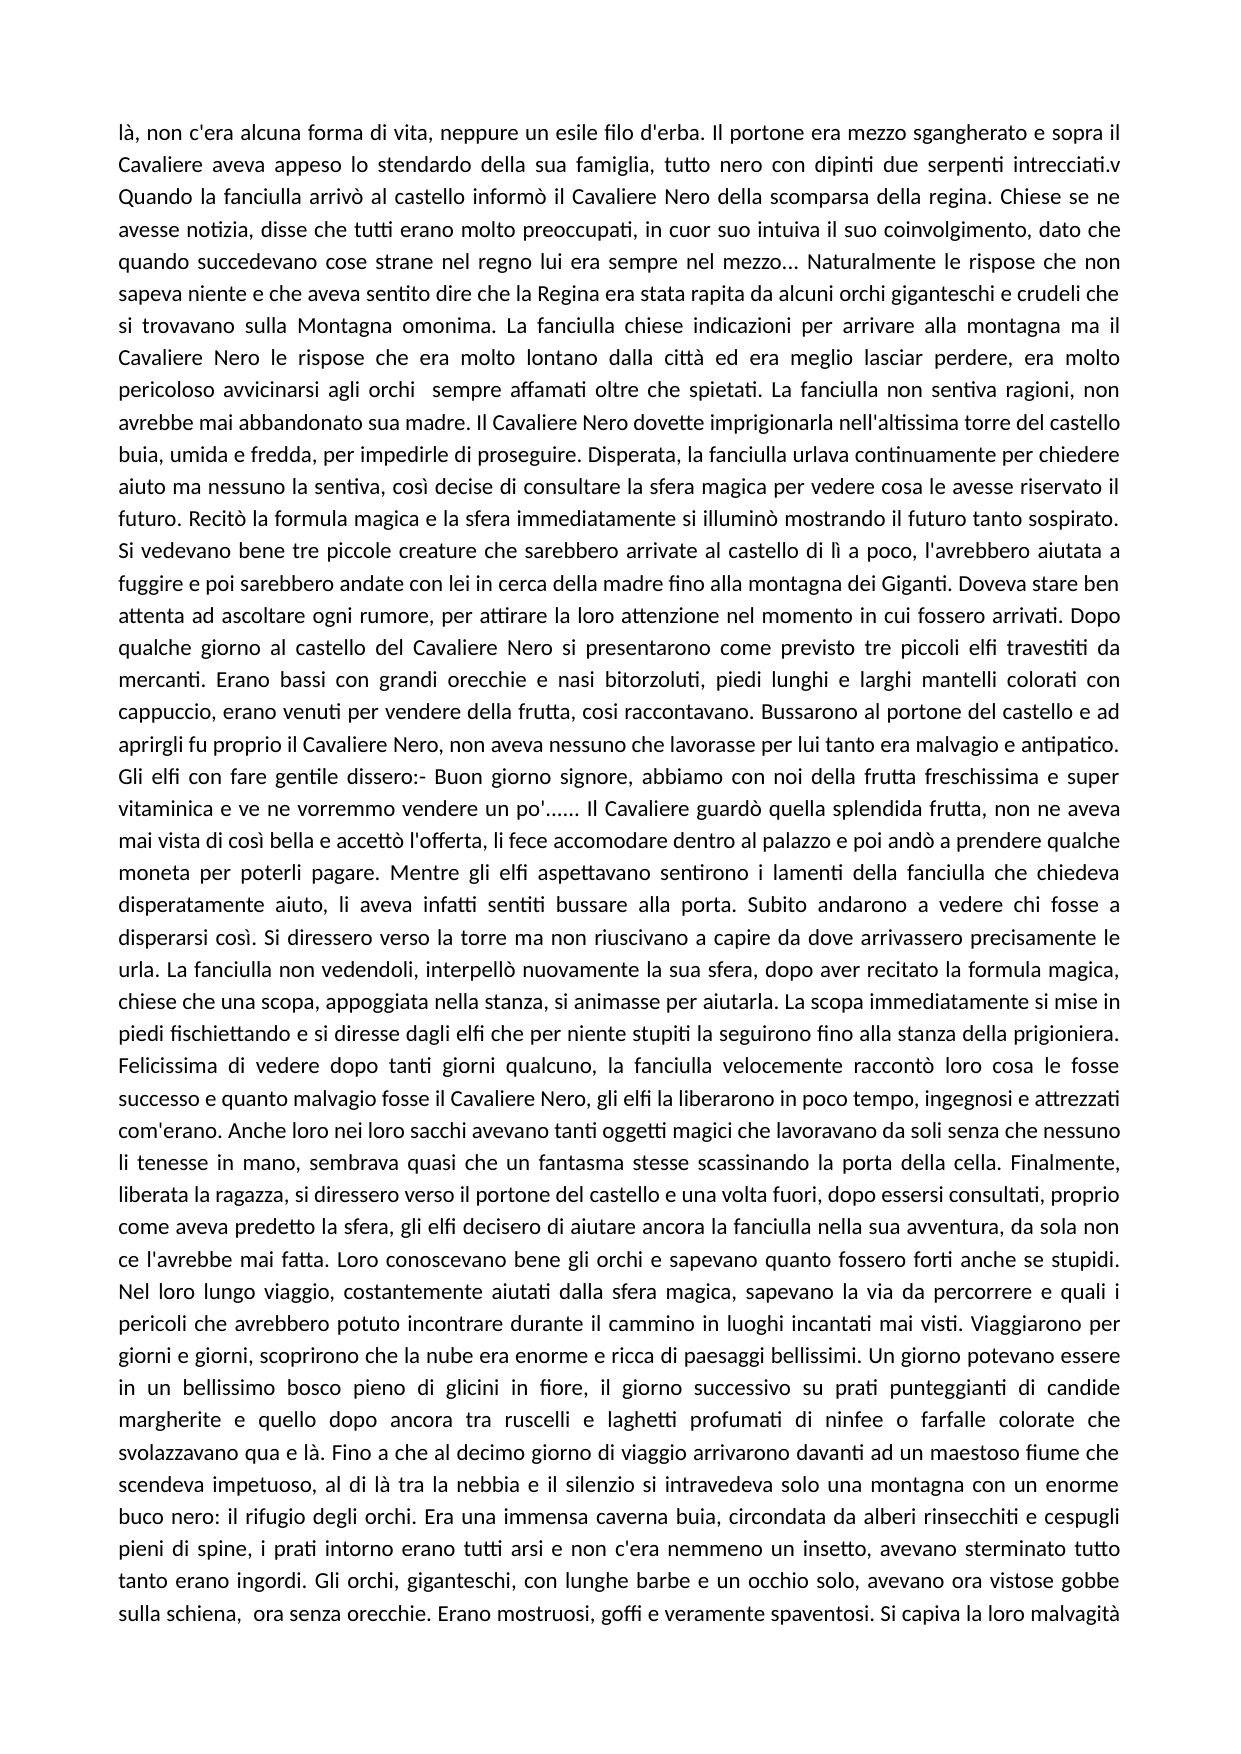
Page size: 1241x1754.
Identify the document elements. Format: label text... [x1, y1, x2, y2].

text là, non c'era alcuna forma di vita, neppure un esile filo d'erba. Il portone era mezzo sgangherato e sopra il Cavaliere aveva appeso lo stendardo della sua famiglia, tutto nero con dipinti due serpenti intrecciati.v Quando la fanciulla arrivò al castello informò il Cavaliere Nero della scomparsa della regina. Chiese se ne avesse notizia, disse che tutti erano molto preoccupati, in cuor suo intuiva il suo coinvolgimento, dato che quando succedevano cose strane nel regno lui era sempre nel mezzo... Naturalmente le rispose che non sapeva niente e che aveva sentito dire che la Regina era stata rapita da alcuni orchi giganteschi e crudeli che si trovavano sulla Montagna omonima. La fanciulla chiese indicazioni per arrivare alla montagna ma il Cavaliere Nero le rispose che era molto lontano dalla città ed era meglio lasciar perdere, era molto pericoloso avvicinarsi agli orchi sempre affamati oltre che spietati. La fanciulla non sentiva ragioni, non avrebbe mai abbandonato sua madre. Il Cavaliere Nero dovette imprigionarla nell'altissima torre del castello buia, umida e fredda, per impedirle di proseguire. Disperata, la fanciulla urlava continuamente per chiedere aiuto ma nessuno la sentiva, così decise di consultare la sfera magica per vedere cosa le avesse riservato il futuro. Recitò la formula magica e la sfera immediatamente si illuminò mostrando il futuro tanto sospirato. Si vedevano bene tre piccole creature che sarebbero arrivate al castello di lì a poco, l'avrebbero aiutata a fuggire e poi sarebbero andate con lei in cerca della madre fino alla montagna dei Giganti. Doveva stare ben attenta ad ascoltare ogni rumore, per attirare la loro attenzione nel momento in cui fossero arrivati. Dopo qualche giorno al castello del Cavaliere Nero si presentarono come previsto tre piccoli elfi travestiti da mercanti. Erano bassi con grandi orecchie e nasi bitorzoluti, piedi lunghi e larghi mantelli colorati con cappuccio, erano venuti per vendere della frutta, cosi raccontavano. Bussarono al portone del castello e ad aprirgli fu proprio il Cavaliere Nero, non aveva nessuno che lavorasse per lui tanto era malvagio e antipatico. Gli elfi con fare gentile dissero:- Buon giorno signore, abbiamo con noi della frutta freschissima e super vitaminica e ve ne vorremmo vendere un po'...... Il Cavaliere guardò quella splendida frutta, non ne aveva mai vista di così bella e accettò l'offerta, li fece accomodare dentro al palazzo e poi andò a prendere qualche moneta per poterli pagare. Mentre gli elfi aspettavano sentirono i lamenti della fanciulla che chiedeva disperatamente aiuto, li aveva infatti sentiti bussare alla porta. Subito andarono a vedere chi fosse a disperarsi così. Si diressero verso la torre ma non riuscivano a capire da dove arrivassero precisamente le urla. La fanciulla non vedendoli, interpellò nuovamente la sua sfera, dopo aver recitato la formula magica, chiese che una scopa, appoggiata nella stanza, si animasse per aiutarla. La scopa immediatamente si mise in piedi fischiettando e si diresse dagli elfi che per niente stupiti la seguirono fino alla stanza della prigioniera. Felicissima di vedere dopo tanti giorni qualcuno, la fanciulla velocemente raccontò loro cosa le fosse successo e quanto malvagio fosse il Cavaliere Nero, gli elfi la liberarono in poco tempo, ingegnosi e attrezzati com'erano. Anche loro nei loro sacchi avevano tanti oggetti magici che lavoravano da soli senza che nessuno li tenesse in mano, sembrava quasi che un fantasma stesse scassinando la porta della cella. Finalmente, liberata la ragazza, si diressero verso il portone del castello e una volta fuori, dopo essersi consultati, proprio come aveva predetto la sfera, gli elfi decisero di aiutare ancora la fanciulla nella sua avventura, da sola non ce l'avrebbe mai fatta. Loro conoscevano bene gli orchi e sapevano quanto fossero forti anche se stupidi. Nel loro lungo viaggio, costantemente aiutati dalla sfera magica, sapevano la via da percorrere e quali i pericoli che avrebbero potuto incontrare durante il cammino in luoghi incantati mai visti. Viaggiarono per giorni e giorni, scoprirono che la nube era enorme e ricca di paesaggi bellissimi. Un giorno potevano essere in un bellissimo bosco pieno di glicini in fiore, il giorno successivo su prati punteggianti di candide margherite e quello dopo ancora tra ruscelli e laghetti profumati di ninfee o farfalle colorate che svolazzavano qua e là. Fino a che al decimo giorno di viaggio arrivarono davanti ad un maestoso fiume che scendeva impetuoso, al di là tra la nebbia e il silenzio si intravedeva solo una montagna con un enorme buco nero: il rifugio degli orchi. Era una immensa caverna buia, circondata da alberi rinsecchiti e cespugli pieni di spine, i prati intorno erano tutti arsi e non c'era nemmeno un insetto, avevano sterminato tutto tanto erano ingordi. Gli orchi, giganteschi, con lunghe barbe e un occhio solo, avevano ora vistose gobbe sulla schiena, ora senza orecchie. Erano mostruosi, goffi e veramente spaventosi. Si capiva la loro malvagità [118, 118, 1122, 1627]
